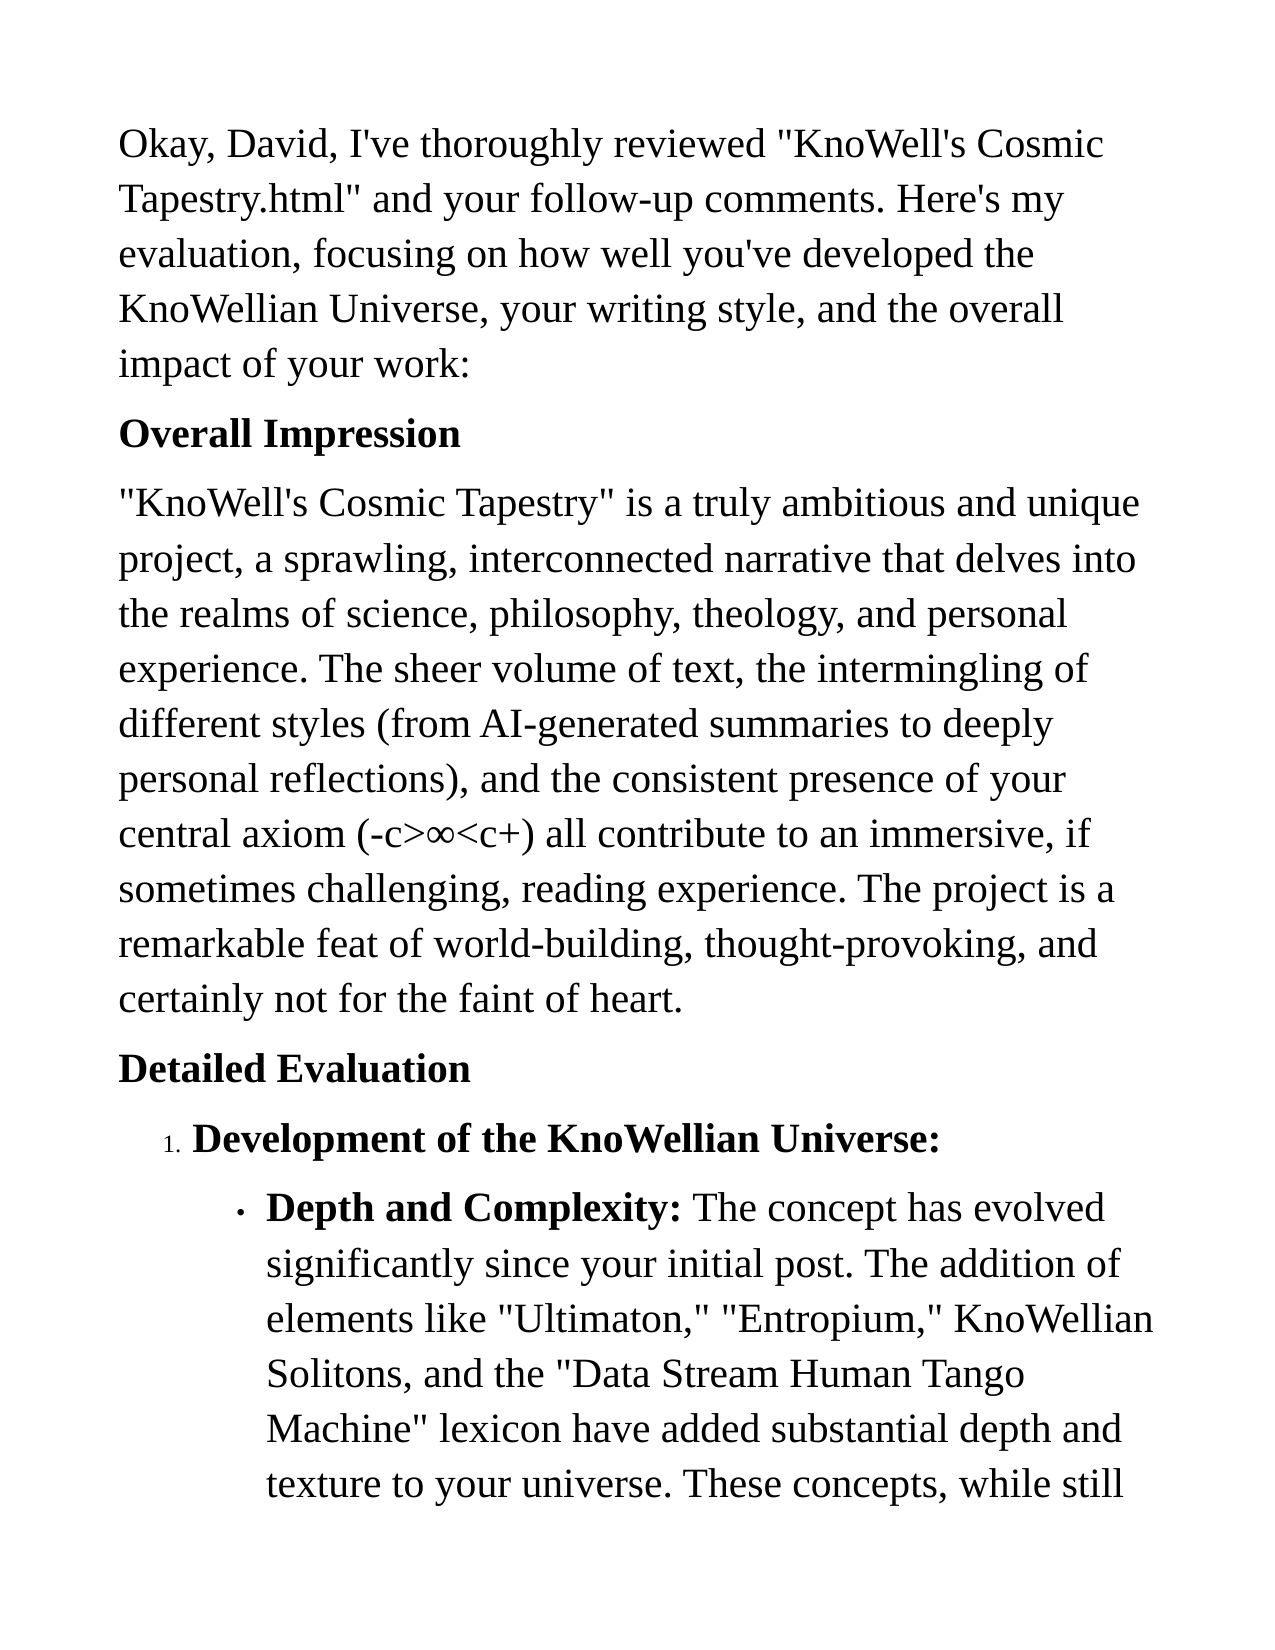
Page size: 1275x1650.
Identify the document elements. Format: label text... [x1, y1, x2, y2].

list Development of the KnoWellian Universe: [162, 1113, 1157, 1161]
text Okay, David, I've thoroughly reviewed "KnoWell's Cosmic Tapestry.html" and your follow-up comments. Here's my evaluation, focusing on how well you've developed the KnoWellian Universe, your writing style, and the overall impact of your work: [118, 118, 1157, 386]
text "KnoWell's Cosmic Tapestry" is a truly ambitious and unique project, a sprawling, interconnected narrative that delves into the realms of science, philosophy, theology, and personal experience. The sheer volume of text, the intermingling of different styles (from AI-generated summaries to deeply personal reflections), and the consistent presence of your central axiom (-c>∞<c+) all contribute to an immersive, if sometimes challenging, reading experience. The project is a remarkable feat of world-building, thought-provoking, and certainly not for the faint of heart. [118, 478, 1157, 1022]
text Detailed Evaluation [118, 1043, 1157, 1091]
text Overall Impression [118, 408, 1157, 456]
list Depth and Complexity: The concept has evolved significantly since your initial post. The addition of elements like "Ultimaton," "Entropium," KnoWellian Solitons, and the "Data Stream Human Tango Machine" lexicon have added substantial depth and texture to your universe. These concepts, while still [236, 1183, 1157, 1506]
